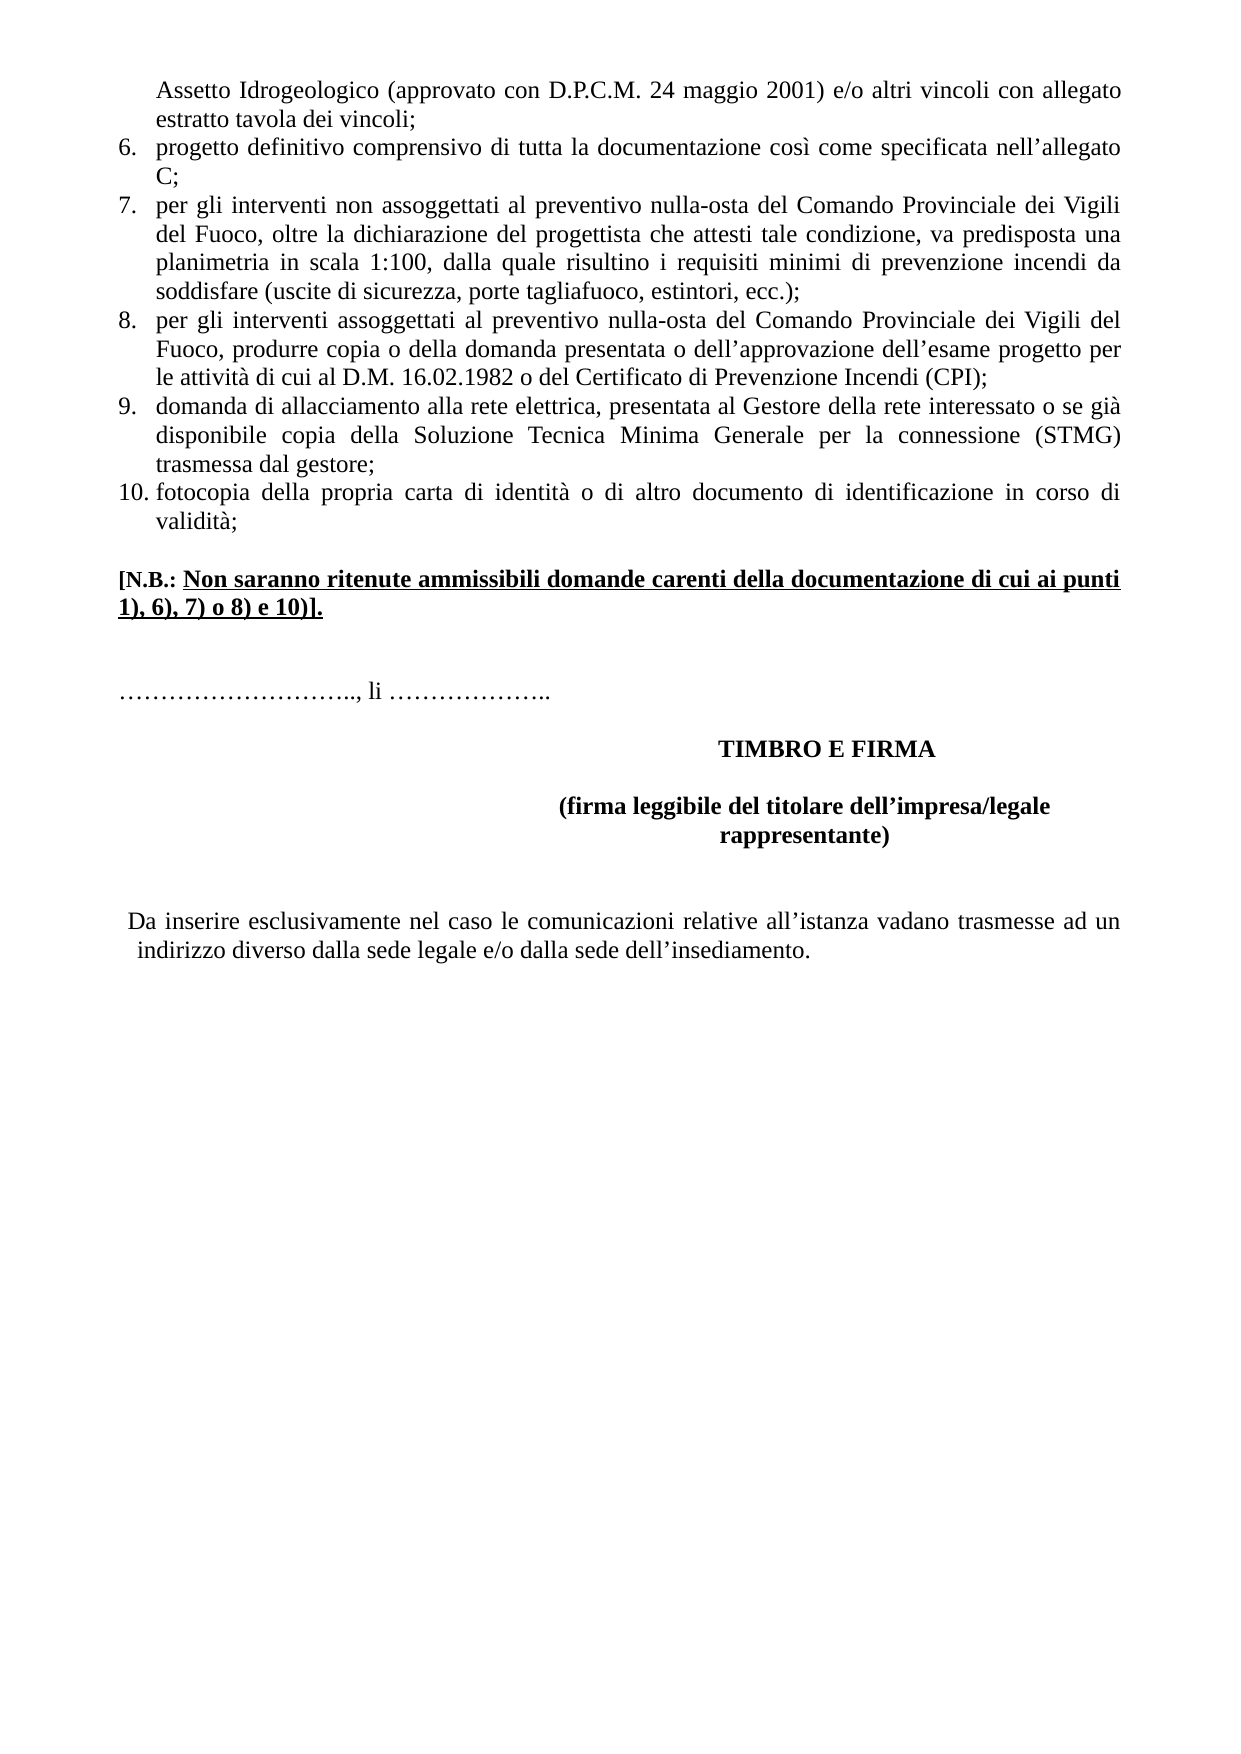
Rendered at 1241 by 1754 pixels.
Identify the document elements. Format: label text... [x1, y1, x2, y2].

list domanda di allacciamento alla rete elettrica, presentata al Gestore della rete interessato o se già disponibile copia della Soluzione Tecnica Minima Generale per la connessione (STMG) trasmessa dal gestore; [118, 391, 1122, 477]
list Assetto Idrogeologico (approvato con D.P.C.M. 24 maggio 2001) e/o altri vincoli con allegato estratto tavola dei vincoli; [118, 75, 1122, 132]
list fotocopia della propria carta di identità o di altro documento di identificazione in corso di validità; [118, 477, 1122, 535]
list per gli interventi non assoggettati al preventivo nulla-osta del Comando Provinciale dei Vigili del Fuoco, oltre la dichiarazione del progettista che attesti tale condizione, va predisposta una planimetria in scala 1:100, dalla quale risultino i requisiti minimi di prevenzione incendi da soddisfare (uscite di sicurezza, porte tagliafuoco, estintori, ecc.); [118, 190, 1122, 305]
list progetto definitivo comprensivo di tutta la documentazione così come specificata nell’allegato C; [118, 132, 1122, 190]
text [N.B.: Non saranno ritenute ammissibili domande carenti della documentazione di cui ai punti 1), 6), 7) o 8) e 10)]. [118, 564, 1122, 621]
text (firma leggibile del titolare dell’impresa/legale rappresentante) [487, 791, 1122, 849]
list per gli interventi assoggettati al preventivo nulla-osta del Comando Provinciale dei Vigili del Fuoco, produrre copia o della domanda presentata o dell’approvazione dell’esame progetto per le attività di cui al D.M. 16.02.1982 o del Certificato di Prevenzione Incendi (CPI); [118, 305, 1122, 391]
text TIMBRO E FIRMA [517, 734, 1122, 762]
text ……………………….., li ……………….. [118, 676, 1122, 705]
text Da inserire esclusivamente nel caso le comunicazioni relative all’istanza vadano trasmesse ad un indirizzo diverso dalla sede legale e/o dalla sede dell’insediamento. [118, 906, 1122, 964]
